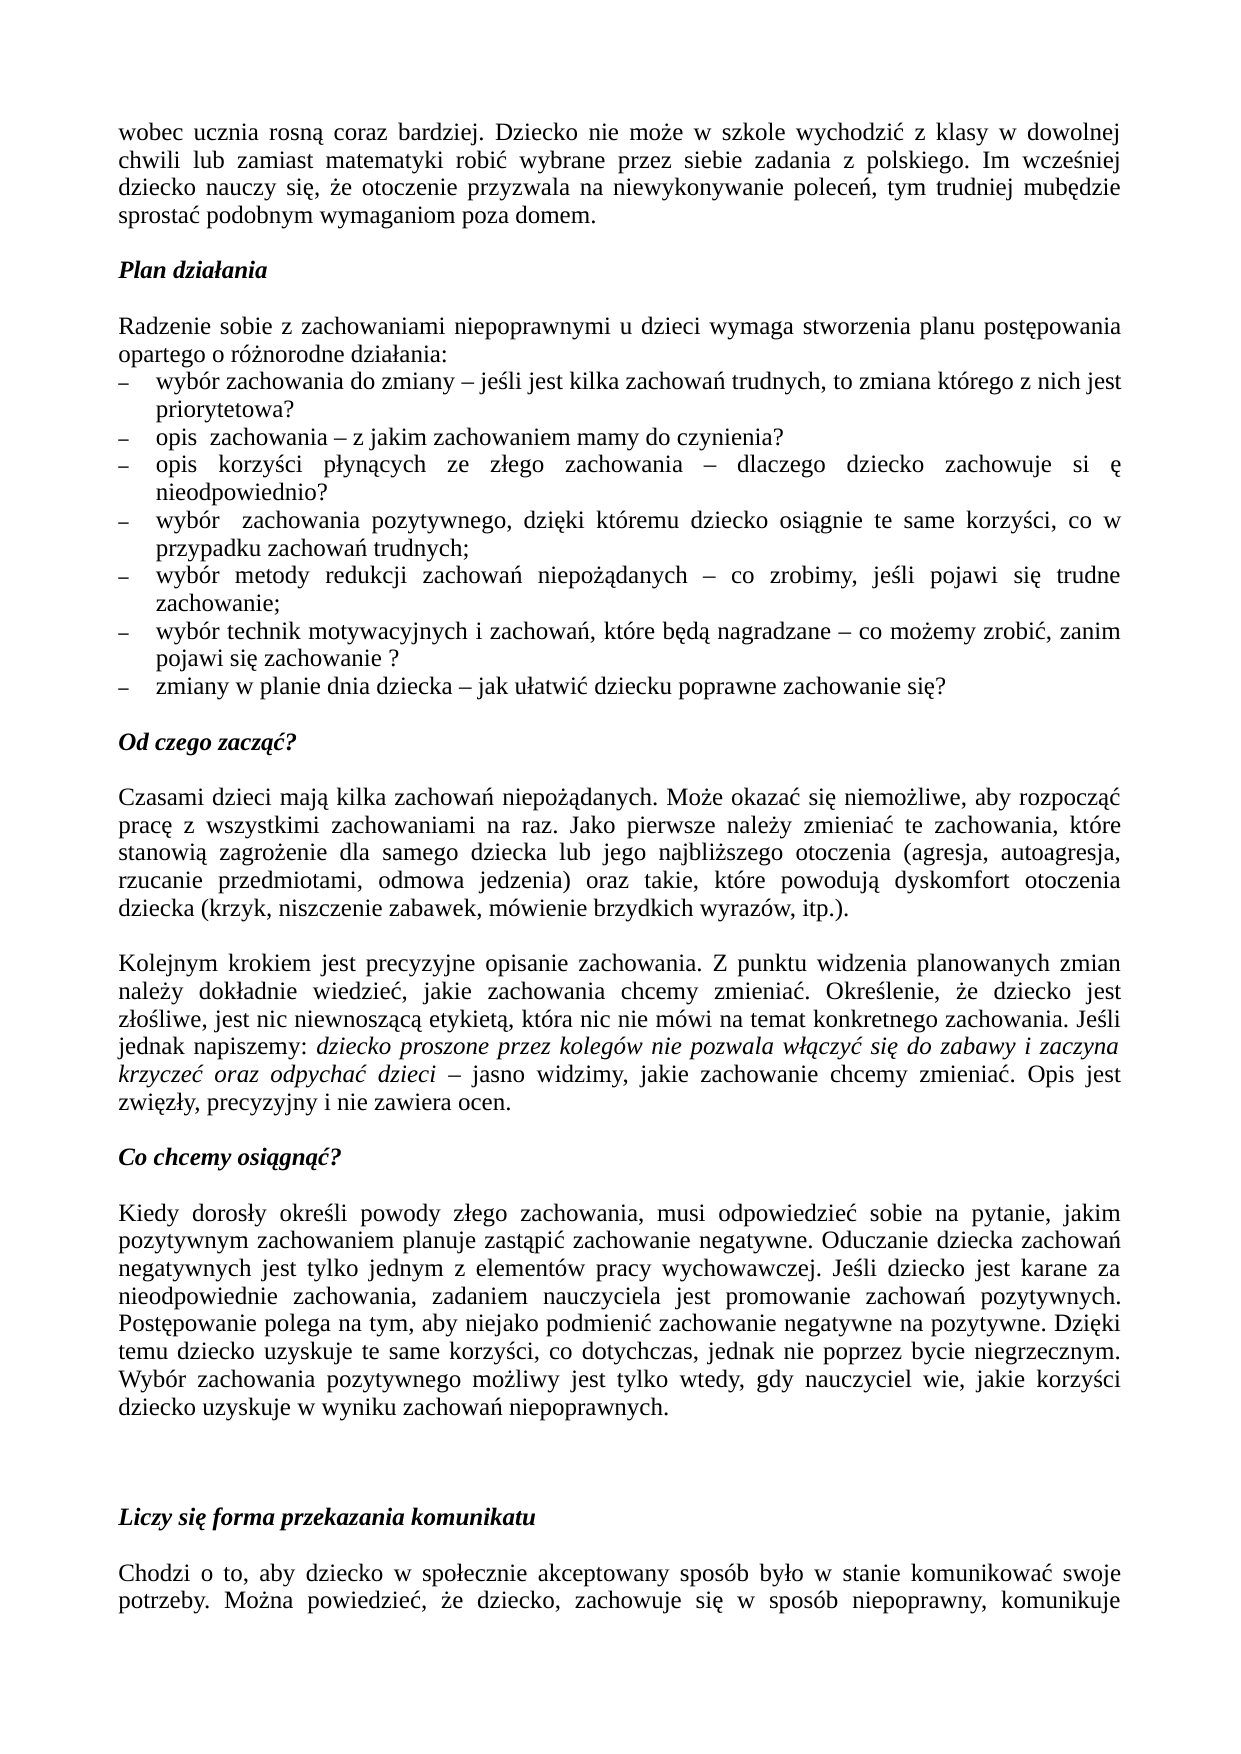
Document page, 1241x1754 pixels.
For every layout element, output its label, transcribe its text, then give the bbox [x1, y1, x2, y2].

text Czasami dzieci mają kilka zachowań niepożądanych. Może okazać się niemożliwe, aby rozpocząć pracę z wszystkimi zachowaniami na raz. Jako pierwsze należy zmieniać te zachowania, które stanowią zagrożenie dla samego dziecka lub jego najbliższego otoczenia (agresja, autoagresja, rzucanie przedmiotami, odmowa jedzenia) oraz takie, które powodują dyskomfort otoczenia dziecka (krzyk, niszczenie zabawek, mówienie brzydkich wyrazów, itp.). [118, 783, 1122, 922]
list wybór technik motywacyjnych i zachowań, które będą nagradzane – co możemy zrobić, zanim pojawi się zachowanie ? [118, 617, 1122, 672]
list wybór zachowania do zmiany – jeśli jest kilka zachowań trudnych, to zmiana którego z nich jest priorytetowa? [118, 367, 1122, 423]
text Plan działania [118, 257, 1122, 284]
text wobec ucznia rosną coraz bardziej. Dziecko nie może w szkole wychodzić z klasy w dowolnej chwili lub zamiast matematyki robić wybrane przez siebie zadania z polskiego. Im wcześniej dziecko nauczy się, że otoczenie przyzwala na niewykonywanie poleceń, tym trudniej mubędzie sprostać podobnym wymaganiom poza domem. [118, 118, 1122, 229]
text Kiedy dorosły określi powody złego zachowania, musi odpowiedzieć sobie na pytanie, jakim pozytywnym zachowaniem planuje zastąpić zachowanie negatywne. Oduczanie dziecka zachowań negatywnych jest tylko jednym z elementów pracy wychowawczej. Jeśli dziecko jest karane za nieodpowiednie zachowania, zadaniem nauczyciela jest promowanie zachowań pozytywnych. Postępowanie polega na tym, aby niejako podmienić zachowanie negatywne na pozytywne. Dzięki temu dziecko uzyskuje te same korzyści, co dotychczas, jednak nie poprzez bycie niegrzecznym. Wybór zachowania pozytywnego możliwy jest tylko wtedy, gdy nauczyciel wie, jakie korzyści dziecko uzyskuje w wyniku zachowań niepoprawnych. [118, 1199, 1122, 1420]
text Od czego zacząć? [118, 728, 1122, 755]
list zmiany w planie dnia dziecka – jak ułatwić dziecku poprawne zachowanie się? [118, 672, 1122, 700]
text Liczy się forma przekazania komunikatu [118, 1503, 1122, 1531]
text Co chcemy osiągnąć? [118, 1143, 1122, 1171]
list opis korzyści płynących ze złego zachowania – dlaczego dziecko zachowuje si ę nieodpowiednio? [118, 451, 1122, 506]
list wybór zachowania pozytywnego, dzięki któremu dziecko osiągnie te same korzyści, co w przypadku zachowań trudnych; [118, 506, 1122, 561]
text Chodzi o to, aby dziecko w społecznie akceptowany sposób było w stanie komunikować swoje potrzeby. Można powiedzieć, że dziecko, zachowuje się w sposób niepoprawny, komunikuje [118, 1559, 1122, 1614]
list opis zachowania – z jakim zachowaniem mamy do czynienia? [118, 423, 1122, 451]
text Kolejnym krokiem jest precyzyjne opisanie zachowania. Z punktu widzenia planowanych zmian należy dokładnie wiedzieć, jakie zachowania chcemy zmieniać. Określenie, że dziecko jest złośliwe, jest nic niewnoszącą etykietą, która nic nie mówi na temat konkretnego zachowania. Jeśli jednak napiszemy: dziecko proszone przez kolegów nie pozwala włączyć się do zabawy i zaczyna krzyczeć oraz odpychać dzieci – jasno widzimy, jakie zachowanie chcemy zmieniać. Opis jest zwięzły, precyzyjny i nie zawiera ocen. [118, 949, 1122, 1116]
list wybór metody redukcji zachowań niepożądanych – co zrobimy, jeśli pojawi się trudne zachowanie; [118, 561, 1122, 617]
text Radzenie sobie z zachowaniami niepoprawnymi u dzieci wymaga stworzenia planu postępowania opartego o różnorodne działania: [118, 312, 1122, 367]
